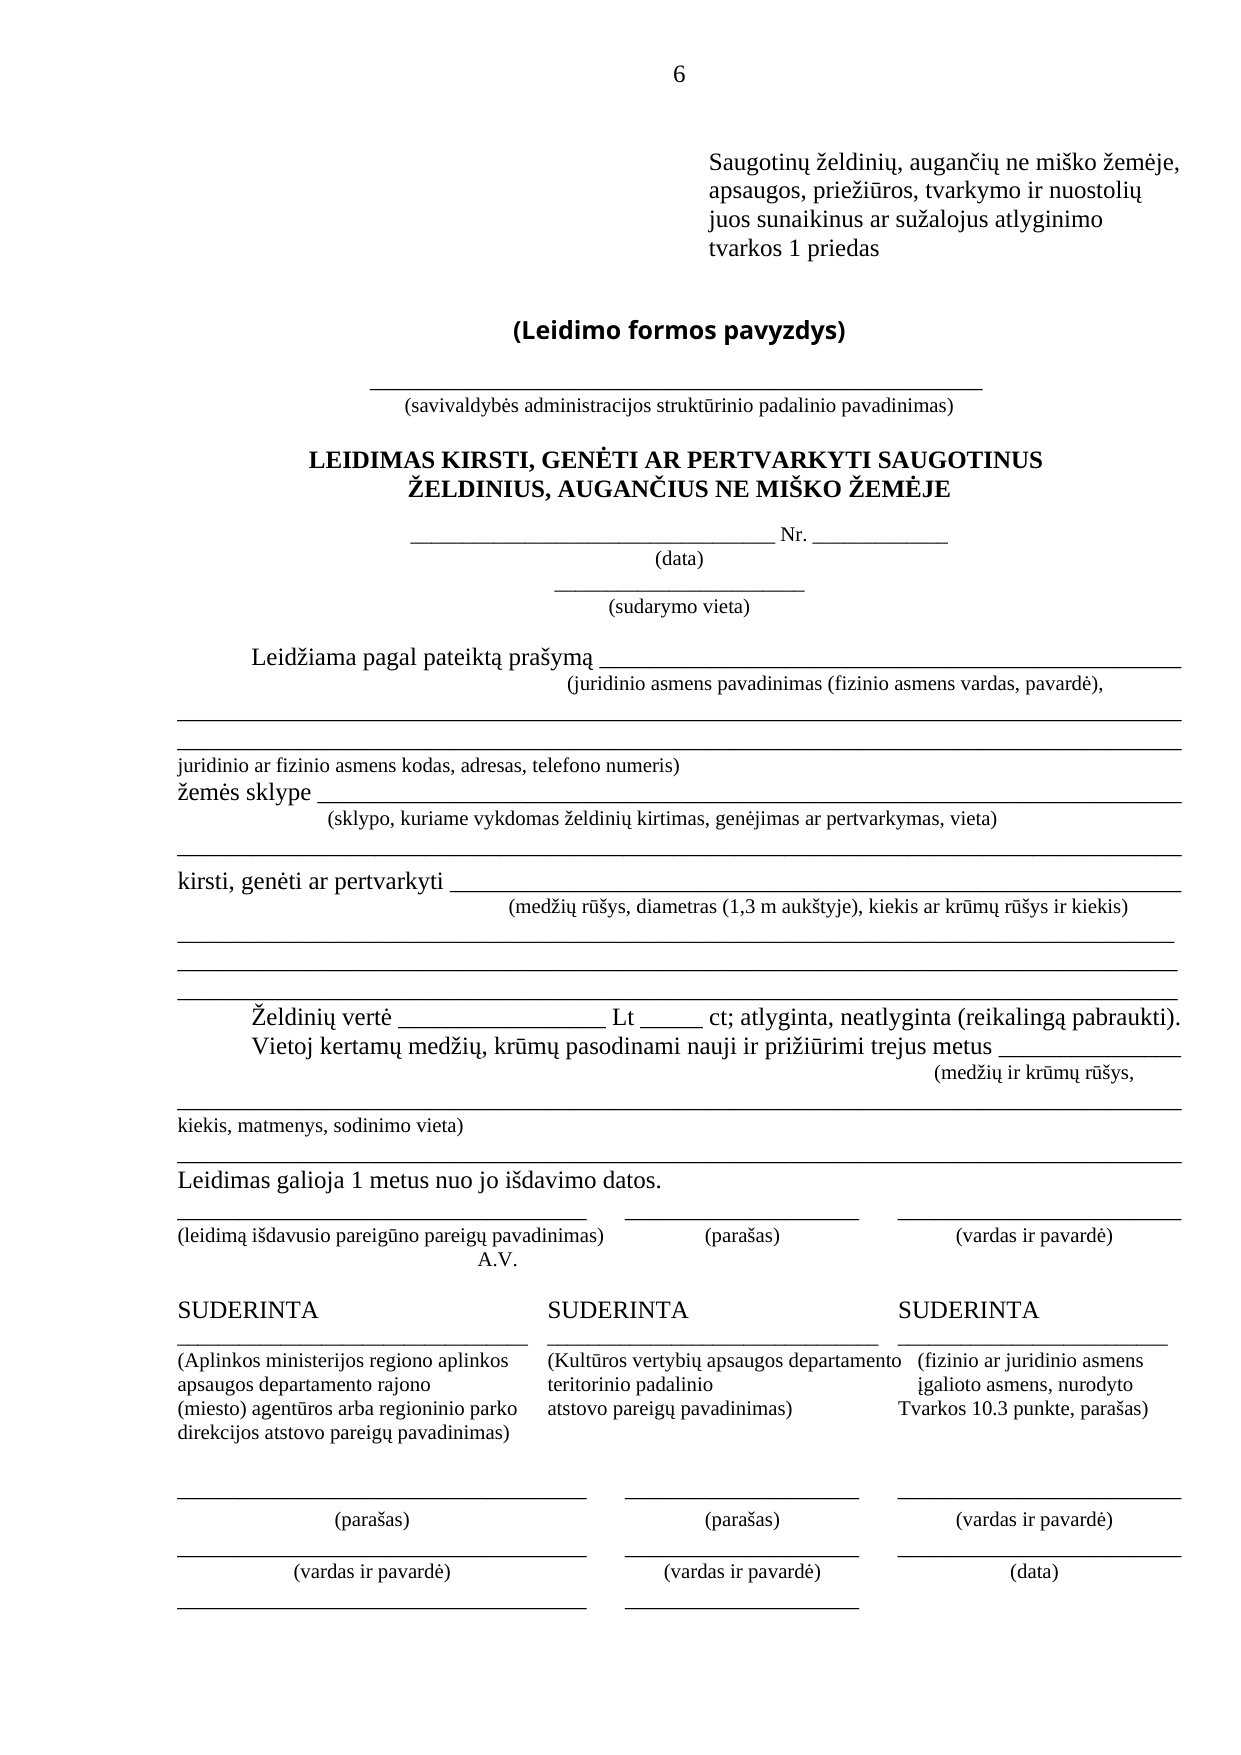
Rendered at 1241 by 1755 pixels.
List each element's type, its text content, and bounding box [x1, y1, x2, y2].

text Saugotinų želdinių, augančių ne miško žemėje, [177, 147, 1181, 176]
text (data) [177, 546, 1181, 570]
text SUDERINTA SUDERINTA SUDERINTA [177, 1295, 1168, 1324]
text juridinio ar fizinio asmens kodas, adresas, telefono numeris) [177, 753, 1181, 777]
text (Leidimo formos pavyzdys) [177, 313, 1181, 347]
text LEIDIMAS kirsti, genėti ar pertvarkyti saugotinus [177, 446, 1181, 474]
text (medžių rūšys, diametras (1,3 m aukštyje), kiekis ar krūmų rūšys ir kiekis) [508, 894, 1181, 918]
text (miesto) agentūros arba regioninio parko atstovo pareigų pavadinimas) Tvarkos 10.3 punkte, parašas) [177, 1396, 1168, 1420]
text ________________________________________________________________________________ [177, 945, 1181, 974]
text (savivaldybės administracijos struktūrinio padalinio pavadinimas) [177, 393, 1181, 417]
text (sklypo, kuriame vykdomas želdinių kirtimas, genėjimas ar pertvarkymas, vieta) [327, 806, 1181, 830]
text (medžių ir krūmų rūšys, [919, 1060, 1181, 1084]
text ________________________ [177, 570, 1181, 594]
text apsaugos, priežiūros, tvarkymo ir nuostolių [177, 176, 1181, 204]
text tvarkos 1 priedas [177, 233, 1181, 262]
text (sudarymo vieta) [177, 594, 1181, 618]
text kirsti, genėti ar pertvarkyti [177, 866, 1181, 894]
text Leidimas galioja 1 metus nuo jo išdavimo datos. [177, 1166, 1181, 1194]
text juos sunaikinus ar sužalojus atlyginimo [177, 204, 1181, 233]
text Vietoj kertamų medžių, krūmų pasodinami nauji ir prižiūrimi trejus metus [177, 1031, 1181, 1060]
text (leidimą išdavusio pareigūno pareigų pavadinimas) (parašas) (vardas ir pavardė) [177, 1223, 1168, 1247]
text ________________________________________________________________________________ [177, 974, 1181, 1002]
text _______________________________________________________________________________________ [177, 918, 1181, 945]
text (vardas ir pavardė) (vardas ir pavardė) (data) [177, 1559, 1168, 1583]
text žemės sklype [177, 777, 1181, 806]
text kiekis, matmenys, sodinimo vieta) [177, 1113, 1181, 1137]
text (juridinio asmens pavadinimas (fizinio asmens vardas, pavardė), [517, 671, 1181, 695]
text (parašas) (parašas) (vardas ir pavardė) [177, 1507, 1168, 1531]
text (Aplinkos ministerijos regiono aplinkos (Kultūros vertybių apsaugos departamento (fizinio ar juridinio asmens [177, 1348, 1168, 1372]
text _________________________________________________ [177, 364, 1181, 393]
text apsaugos departamento rajono teritorinio padalinio įgalioto asmens, nurodyto [177, 1372, 1168, 1396]
text Želdinių vertė Lt _____ ct; atlyginta, neatlyginta (reikalingą pabraukti). [177, 1002, 1181, 1031]
text želdinius, augančius ne miško žemėje [177, 474, 1181, 503]
text A.V. [402, 1247, 1168, 1271]
text Leidžiama pagal pateiktą prašymą [177, 642, 1181, 671]
text direkcijos atstovo pareigų pavadinimas) [177, 1420, 1168, 1444]
text ___________________________________ Nr. _____________ [177, 522, 1181, 546]
